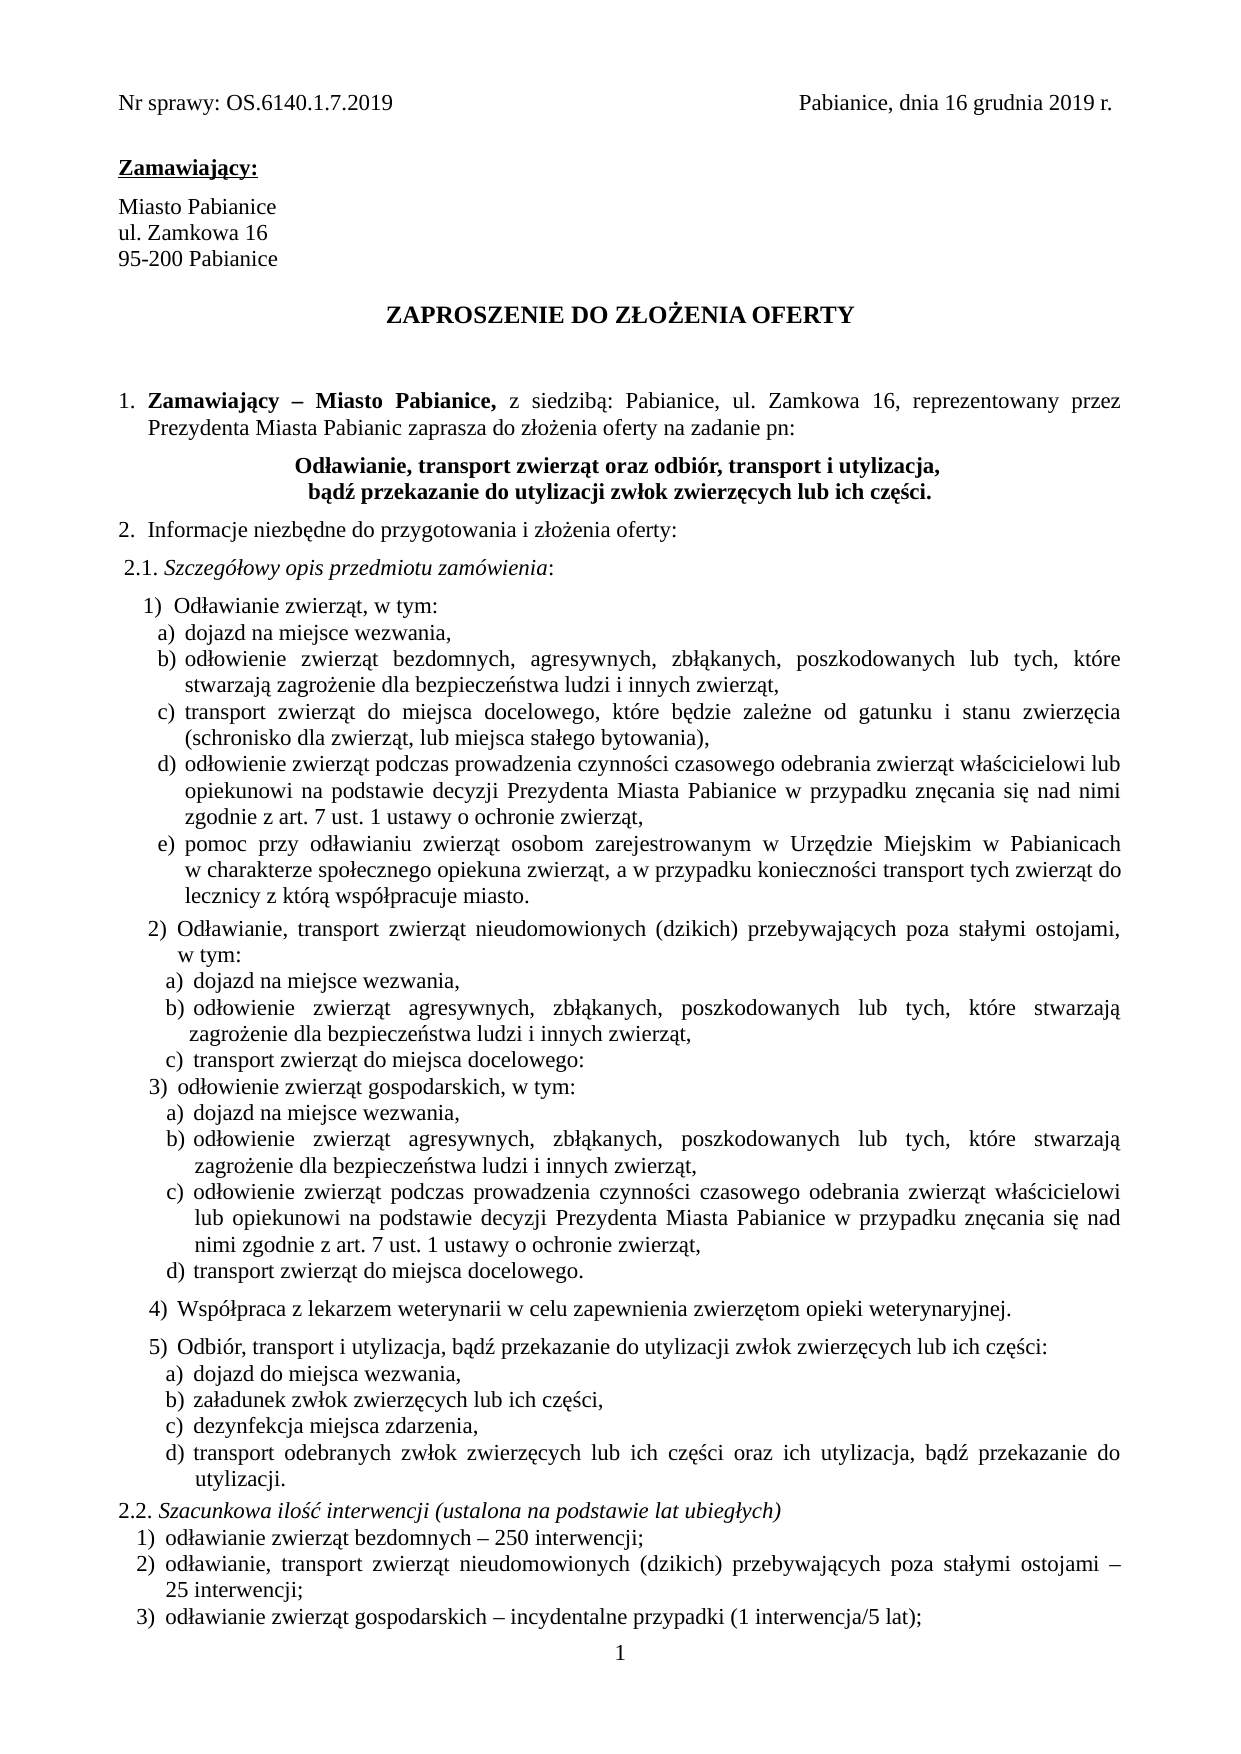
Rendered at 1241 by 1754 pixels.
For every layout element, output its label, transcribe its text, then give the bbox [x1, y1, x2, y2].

list pomoc przy odławianiu zwierząt osobom zarejestrowanym w Urzędzie Miejskim w Pabianicach w charakterze społecznego opiekuna zwierząt, a w przypadku konieczności transport tych zwierząt do lecznicy z którą współpracuje miasto. [157, 829, 1122, 909]
list odłowienie zwierząt agresywnych, zbłąkanych, poszkodowanych lub tych, które stwarzają zagrożenie dla bezpieczeństwa ludzi i innych zwierząt, [165, 994, 1122, 1046]
list odłowienie zwierząt bezdomnych, agresywnych, zbłąkanych, poszkodowanych lub tych, które stwarzają zagrożenie dla bezpieczeństwa ludzi i innych zwierząt, [157, 645, 1122, 698]
list transport zwierząt do miejsca docelowego: [165, 1046, 1122, 1073]
list Odławianie zwierząt, w tym: [143, 592, 1122, 619]
text 2.2. Szacunkowa ilość interwencji (ustalona na podstawie lat ubiegłych) [118, 1497, 1122, 1524]
list odłowienie zwierząt gospodarskich, w tym: [148, 1073, 1122, 1099]
text 95-200 Pabianice [118, 245, 1122, 300]
text bądź przekazanie do utylizacji zwłok zwierzęcych lub ich części. [118, 478, 1122, 504]
list transport zwierząt do miejsca docelowego. [166, 1257, 1122, 1283]
text Odławianie, transport zwierząt oraz odbiór, transport i utylizacja, [118, 452, 1122, 478]
list odławianie, transport zwierząt nieudomowionych (dzikich) przebywających poza stałymi ostojami – 25 interwencji; [136, 1550, 1122, 1603]
list odławianie zwierząt bezdomnych – 250 interwencji; [136, 1524, 1122, 1550]
list Odławianie, transport zwierząt nieudomowionych (dzikich) przebywających poza stałymi ostojami, w tym: [148, 914, 1122, 967]
text Miasto Pabianice [118, 193, 1122, 219]
list odławianie zwierząt gospodarskich – incydentalne przypadki (1 interwencja/5 lat); [136, 1603, 1122, 1629]
text Nr sprawy: OS.6140.1.7.2019 Pabianice, dnia 16 grudnia 2019 r. [118, 89, 1122, 115]
list dojazd do miejsca wezwania, [165, 1360, 1122, 1386]
list odłowienie zwierząt podczas prowadzenia czynności czasowego odebrania zwierząt właścicielowi lub opiekunowi na podstawie decyzji Prezydenta Miasta Pabianice w przypadku znęcania się nad nimi zgodnie z art. 7 ust. 1 ustawy o ochronie zwierząt, [166, 1178, 1122, 1257]
list Współpraca z lekarzem weterynarii w celu zapewnienia zwierzętom opieki weterynaryjnej. [148, 1295, 1122, 1322]
list Odbiór, transport i utylizacja, bądź przekazanie do utylizacji zwłok zwierzęcych lub ich części: [148, 1333, 1122, 1360]
list odłowienie zwierząt podczas prowadzenia czynności czasowego odebrania zwierząt właścicielowi lub opiekunowi na podstawie decyzji Prezydenta Miasta Pabianice w przypadku znęcania się nad nimi zgodnie z art. 7 ust. 1 ustawy o ochronie zwierząt, [157, 751, 1122, 829]
list Zamawiający – Miasto Pabianice, z siedzibą: Pabianice, ul. Zamkowa 16, reprezentowany przez Prezydenta Miasta Pabianic zaprasza do złożenia oferty na zadanie pn: [118, 387, 1122, 440]
list dojazd na miejsce wezwania, [157, 619, 1122, 645]
list Informacje niezbędne do przygotowania i złożenia oferty: [118, 516, 1122, 542]
text 2.1. Szczegółowy opis przedmiotu zamówienia: [118, 554, 1122, 581]
list odłowienie zwierząt agresywnych, zbłąkanych, poszkodowanych lub tych, które stwarzają zagrożenie dla bezpieczeństwa ludzi i innych zwierząt, [166, 1125, 1122, 1178]
text ul. Zamkowa 16 [118, 219, 1122, 245]
list załadunek zwłok zwierzęcych lub ich części, [165, 1386, 1122, 1412]
text ZAPROSZENIE DO ZŁOŻENIA OFERTY [118, 300, 1122, 328]
list transport zwierząt do miejsca docelowego, które będzie zależne od gatunku i stanu zwierzęcia (schronisko dla zwierząt, lub miejsca stałego bytowania), [157, 698, 1122, 751]
text Zamawiający: [118, 154, 1122, 180]
list dojazd na miejsce wezwania, [165, 967, 1122, 994]
list dezynfekcja miejsca zdarzenia, [165, 1412, 1122, 1439]
list dojazd na miejsce wezwania, [166, 1099, 1122, 1125]
list transport odebranych zwłok zwierzęcych lub ich części oraz ich utylizacja, bądź przekazanie do utylizacji. [165, 1439, 1122, 1492]
